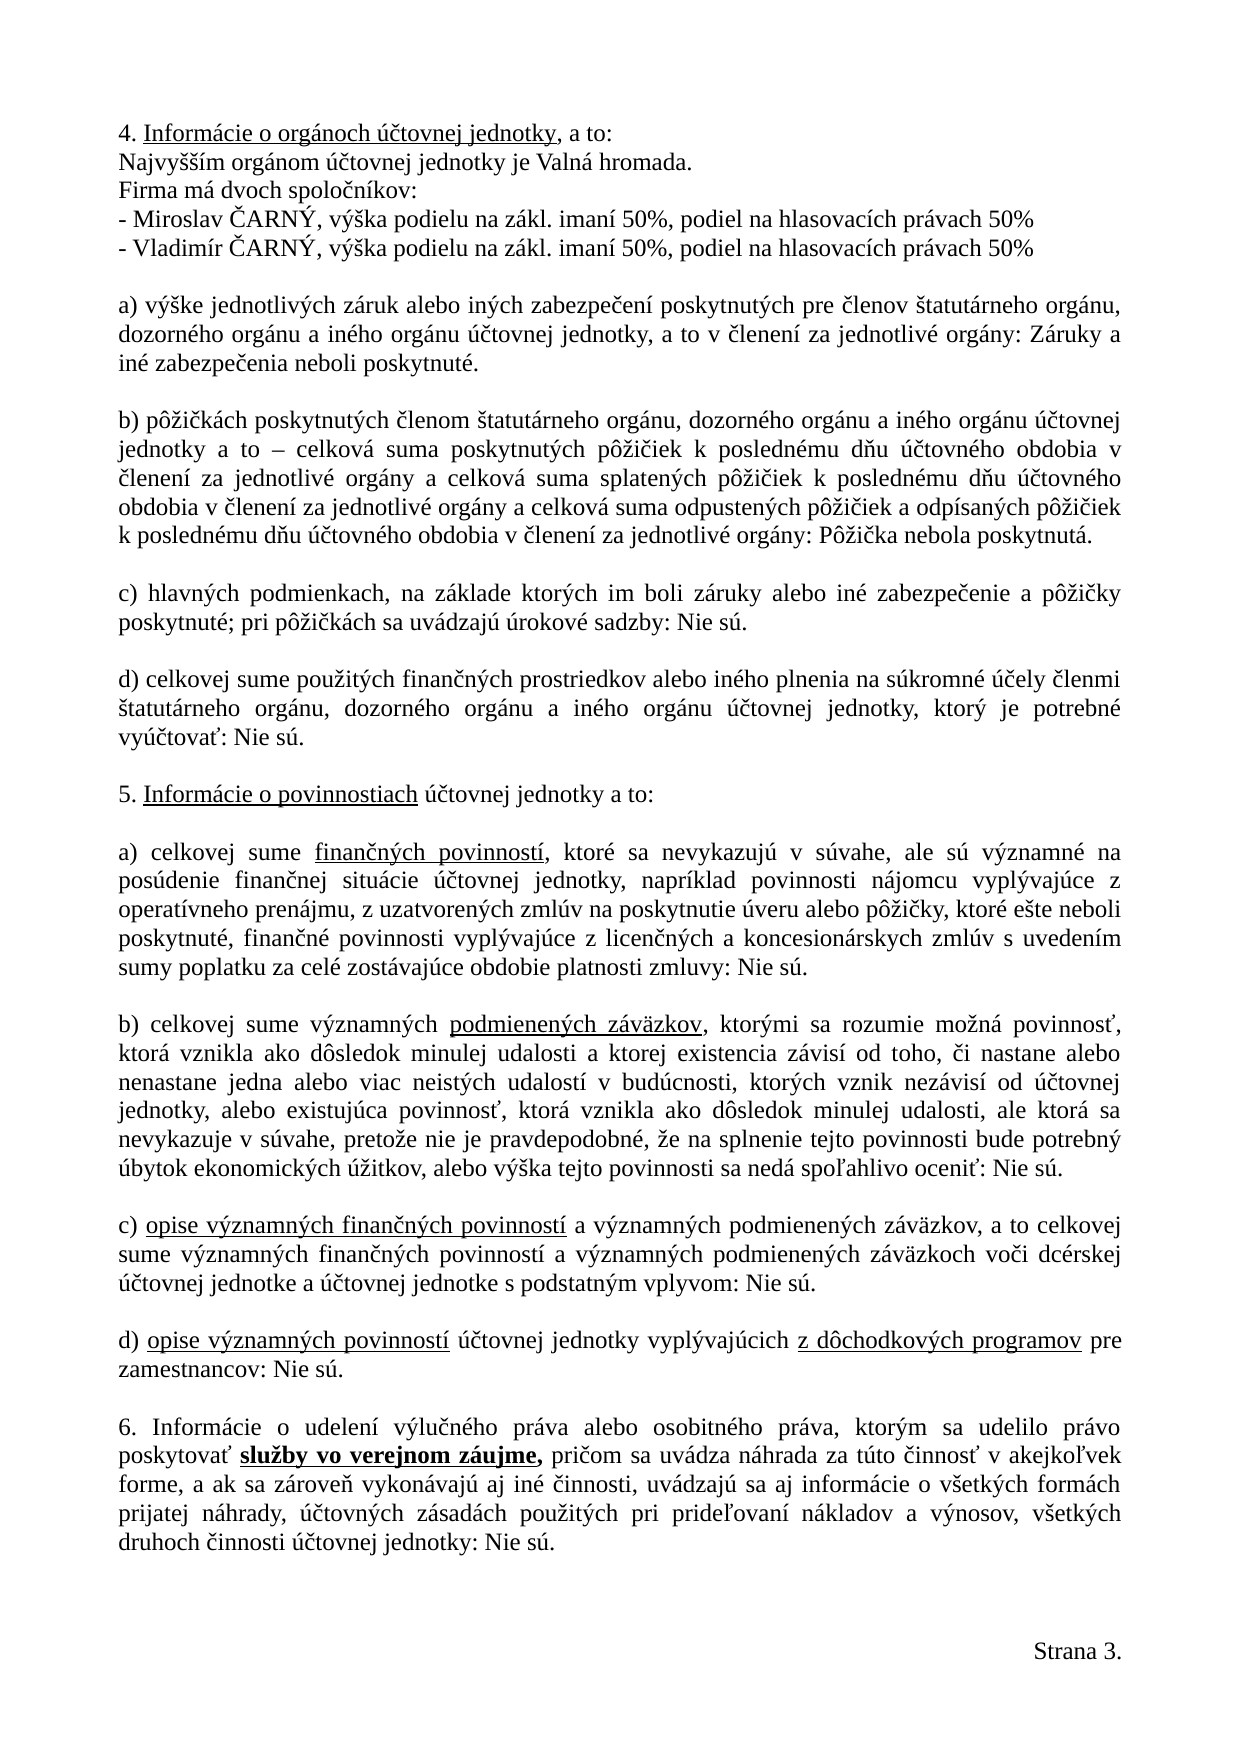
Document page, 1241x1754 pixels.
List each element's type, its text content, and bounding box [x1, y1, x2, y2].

text b) pôžičkách poskytnutých členom štatutárneho orgánu, dozorného orgánu a iného orgánu účtovnej jednotky a to – celková suma poskytnutých pôžičiek k poslednému dňu účtovného obdobia v členení za jednotlivé orgány a celková suma splatených pôžičiek k poslednému dňu účtovného obdobia v členení za jednotlivé orgány a celková suma odpustených pôžičiek a odpísaných pôžičiek k poslednému dňu účtovného obdobia v členení za jednotlivé orgány: Pôžička nebola poskytnutá. [118, 406, 1122, 549]
text c) opise významných finančných povinností a významných podmienených záväzkov, a to celkovej sume významných finančných povinností a významných podmienených záväzkoch voči dcérskej účtovnej jednotke a účtovnej jednotke s podstatným vplyvom: Nie sú. [118, 1211, 1122, 1297]
text b) celkovej sume významných podmienených záväzkov, ktorými sa rozumie možná povinnosť, ktorá vznikla ako dôsledok minulej udalosti a ktorej existencia závisí od toho, či nastane alebo nenastane jedna alebo viac neistých udalostí v budúcnosti, ktorých vznik nezávisí od účtovnej jednotky, alebo existujúca povinnosť, ktorá vznikla ako dôsledok minulej udalosti, ale ktorá sa nevykazuje v súvahe, pretože nie je pravdepodobné, že na splnenie tejto povinnosti bude potrebný úbytok ekonomických úžitkov, alebo výška tejto povinnosti sa nedá spoľahlivo oceniť: Nie sú. [118, 1009, 1122, 1182]
text d) celkovej sume použitých finančných prostriedkov alebo iného plnenia na súkromné účely členmi štatutárneho orgánu, dozorného orgánu a iného orgánu účtovnej jednotky, ktorý je potrebné vyúčtovať: Nie sú. [118, 664, 1122, 751]
text Najvyšším orgánom účtovnej jednotky je Valná hromada. [118, 147, 1122, 176]
text a) výške jednotlivých záruk alebo iných zabezpečení poskytnutých pre členov štatutárneho orgánu, dozorného orgánu a iného orgánu účtovnej jednotky, a to v členení za jednotlivé orgány: Záruky a iné zabezpečenia neboli poskytnuté. [118, 291, 1122, 377]
text 6. Informácie o udelení výlučného práva alebo osobitného práva, ktorým sa udelilo právo poskytovať služby vo verejnom záujme, pričom sa uvádza náhrada za túto činnosť v akejkoľvek forme, a ak sa zároveň vykonávajú aj iné činnosti, uvádzajú sa aj informácie o všetkých formách prijatej náhrady, účtovných zásadách použitých pri prideľovaní nákladov a výnosov, všetkých druhoch činnosti účtovnej jednotky: Nie sú. [118, 1412, 1122, 1556]
text - Vladimír ČARNÝ, výška podielu na zákl. imaní 50%, podiel na hlasovacích právach 50% [118, 233, 1122, 262]
text 4. Informácie o orgánoch účtovnej jednotky, a to: [118, 118, 1122, 147]
text - Miroslav ČARNÝ, výška podielu na zákl. imaní 50%, podiel na hlasovacích právach 50% [118, 204, 1122, 233]
text c) hlavných podmienkach, na základe ktorých im boli záruky alebo iné zabezpečenie a pôžičky poskytnuté; pri pôžičkách sa uvádzajú úrokové sadzby: Nie sú. [118, 578, 1122, 636]
text Firma má dvoch spoločníkov: [118, 176, 1122, 204]
text d) opise významných povinností účtovnej jednotky vyplývajúcich z dôchodkových programov pre zamestnancov: Nie sú. [118, 1326, 1122, 1383]
text a) celkovej sume finančných povinností, ktoré sa nevykazujú v súvahe, ale sú významné na posúdenie finančnej situácie účtovnej jednotky, napríklad povinnosti nájomcu vyplývajúce z operatívneho prenájmu, z uzatvorených zmlúv na poskytnutie úveru alebo pôžičky, ktoré ešte neboli poskytnuté, finančné povinnosti vyplývajúce z licenčných a koncesionárskych zmlúv s uvedením sumy poplatku za celé zostávajúce obdobie platnosti zmluvy: Nie sú. [118, 837, 1122, 981]
text 5. Informácie o povinnostiach účtovnej jednotky a to: [118, 779, 1122, 808]
